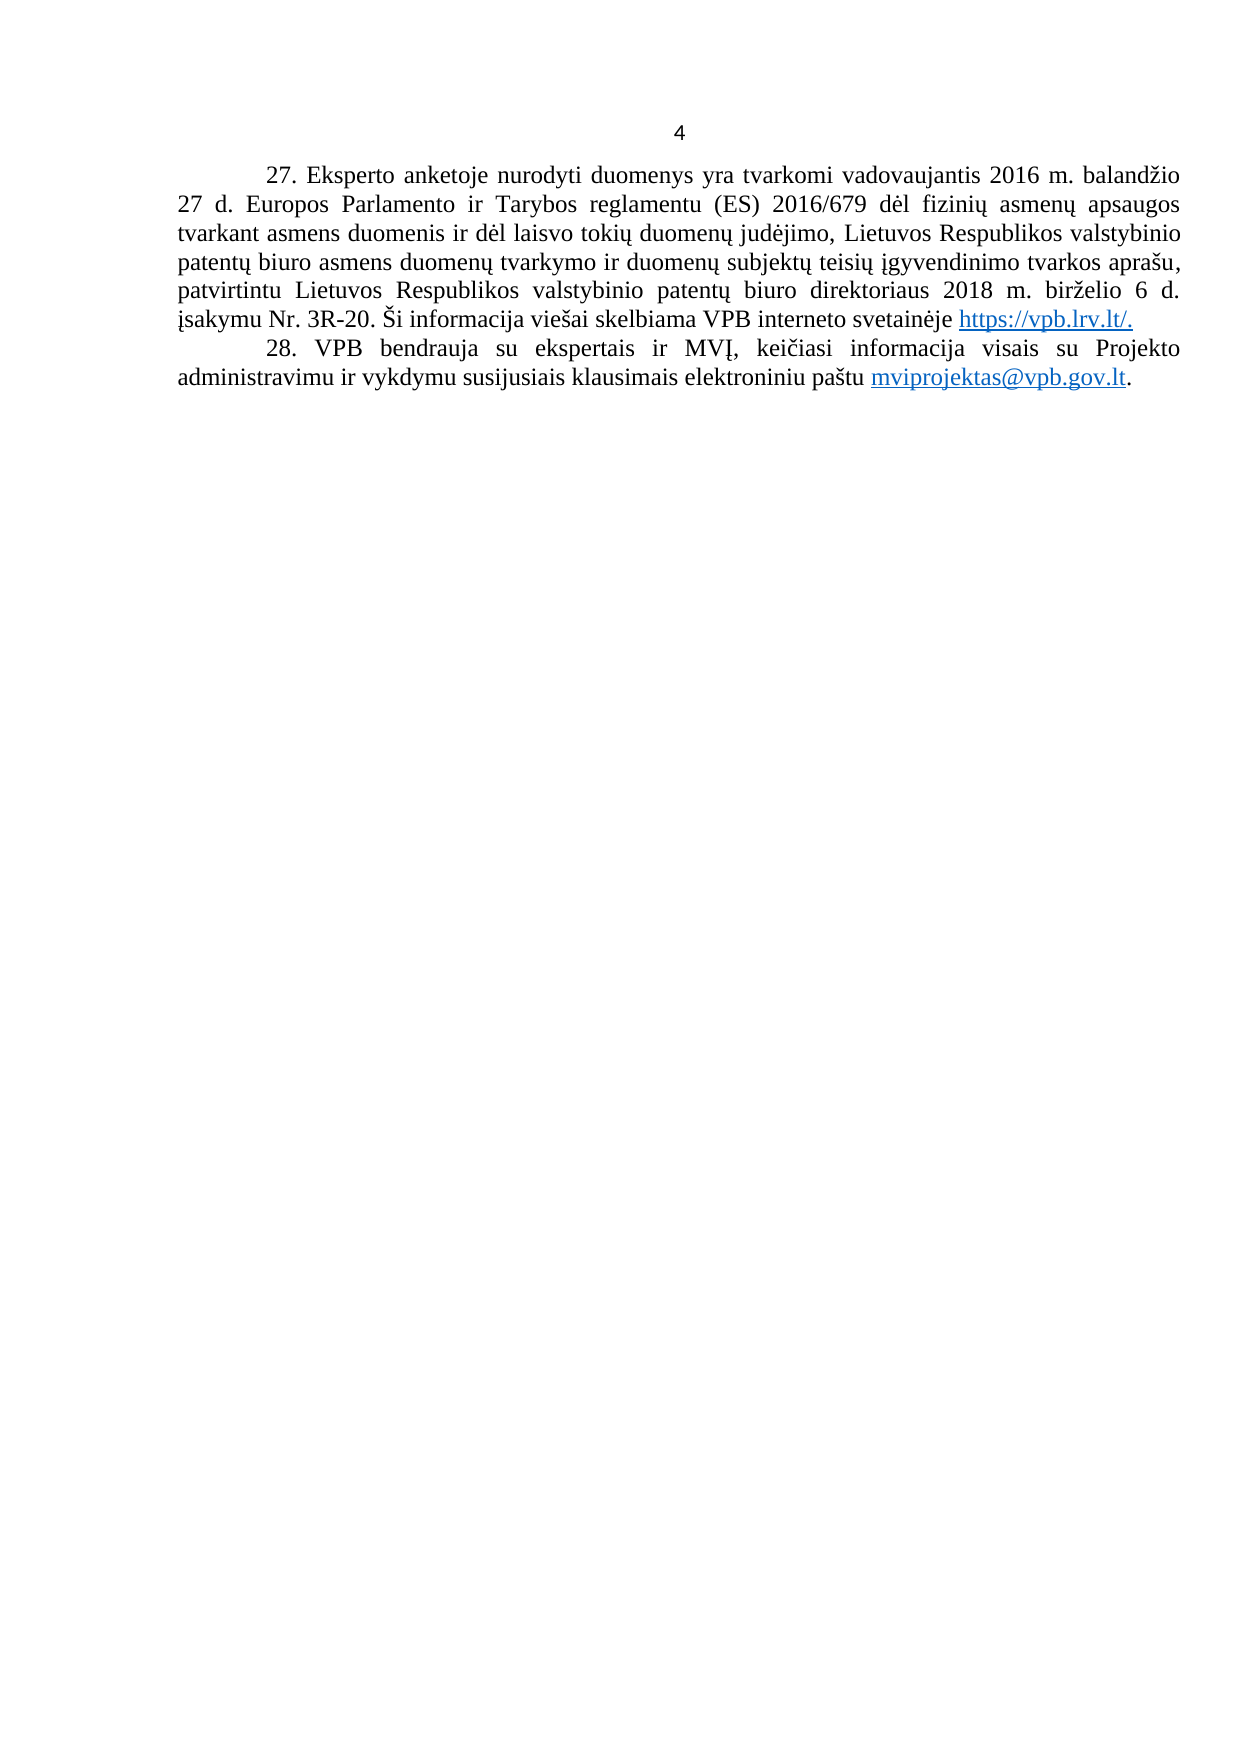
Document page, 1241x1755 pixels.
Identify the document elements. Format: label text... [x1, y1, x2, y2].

text 27. Eksperto anketoje nurodyti duomenys yra tvarkomi vadovaujantis 2016 m. balandžio 27 d. Europos Parlamento ir Tarybos reglamentu (ES) 2016/679 dėl fizinių asmenų apsaugos tvarkant asmens duomenis ir dėl laisvo tokių duomenų judėjimo, Lietuvos Respublikos valstybinio patentų biuro asmens duomenų tvarkymo ir duomenų subjektų teisių įgyvendinimo tvarkos aprašu, patvirtintu Lietuvos Respublikos valstybinio patentų biuro direktoriaus 2018 m. birželio 6 d. įsakymu Nr. 3R-20. Ši informacija viešai skelbiama VPB interneto svetainėje https://vpb.lrv.lt/. [177, 161, 1181, 333]
text 28. VPB bendrauja su ekspertais ir MVĮ, keičiasi informacija visais su Projekto administravimu ir vykdymu susijusiais klausimais elektroniniu paštu mviprojektas@vpb.gov.lt. [177, 333, 1181, 391]
